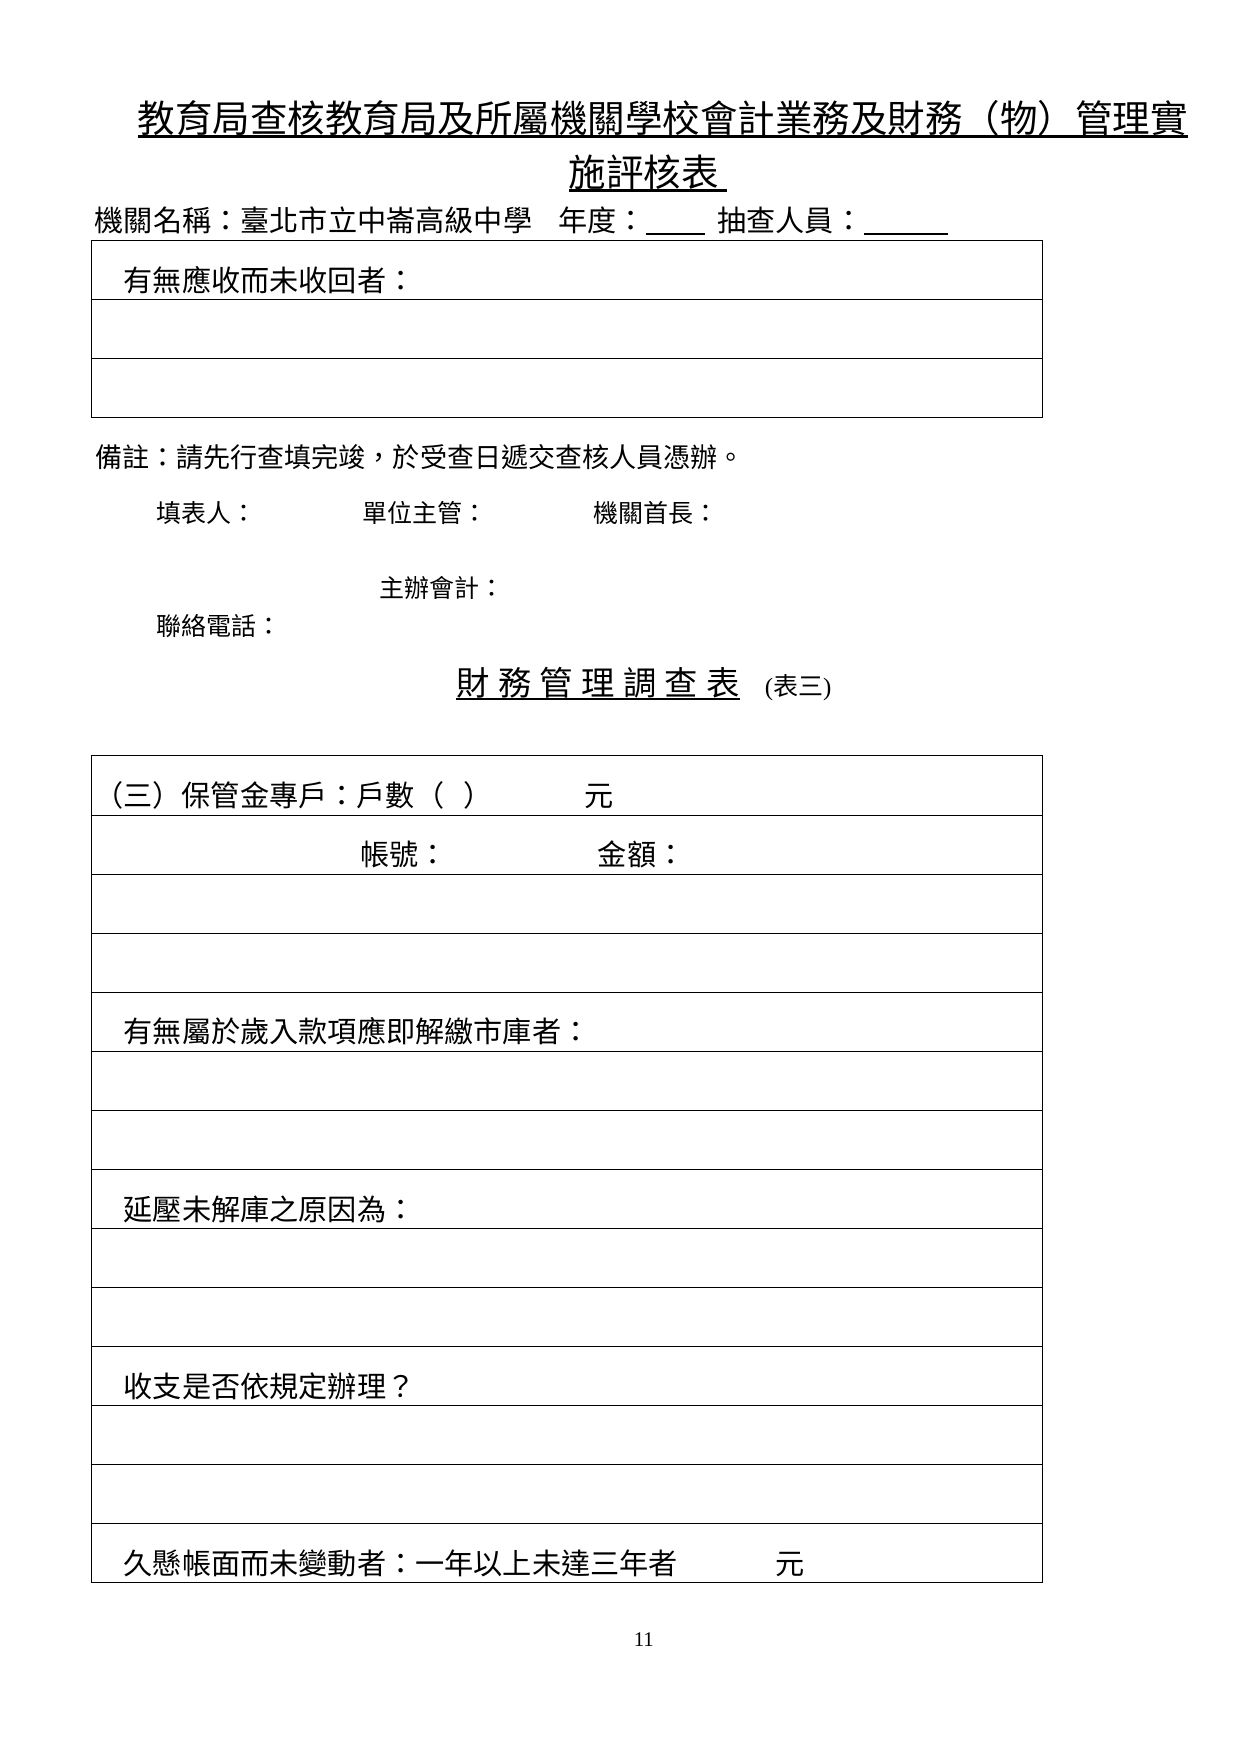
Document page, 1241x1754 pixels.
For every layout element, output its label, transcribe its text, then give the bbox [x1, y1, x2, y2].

table_cell 延壓未解庫之原因為： [92, 1170, 1042, 1228]
table_cell [92, 1229, 1042, 1287]
table_cell [92, 1052, 1042, 1110]
table_cell [92, 300, 1042, 358]
table_cell 收支是否依規定辦理？ [92, 1347, 1042, 1405]
table_cell [92, 1288, 1042, 1346]
table_header （三）保管金專戶：戶數（ ） 元 [92, 756, 1042, 814]
text 填表人： 單位主管： 機關首長： [106, 493, 1181, 530]
table_cell 有無屬於歲入款項應即解繳市庫者： [92, 993, 1042, 1051]
table_cell [92, 359, 1042, 417]
text 備註：請先行查填完竣，於受查日遞交查核人員憑辦。 [95, 418, 1193, 493]
table_cell 帳號： 金額： [92, 816, 1042, 873]
table_cell 久懸帳面而未變動者：一年以上未達三年者 元 [92, 1524, 1042, 1582]
table_cell [92, 875, 1042, 933]
table_cell [92, 1111, 1042, 1169]
text 主辦會計： [106, 568, 1181, 605]
text 聯絡電話： [106, 605, 1181, 643]
text 財 務 管 理 調 查 表 (表三) [94, 643, 1193, 718]
table_cell [92, 1465, 1042, 1523]
table_cell 有無應收而未收回者： [92, 241, 1042, 299]
table_cell [92, 934, 1042, 992]
table_cell [92, 1406, 1042, 1464]
